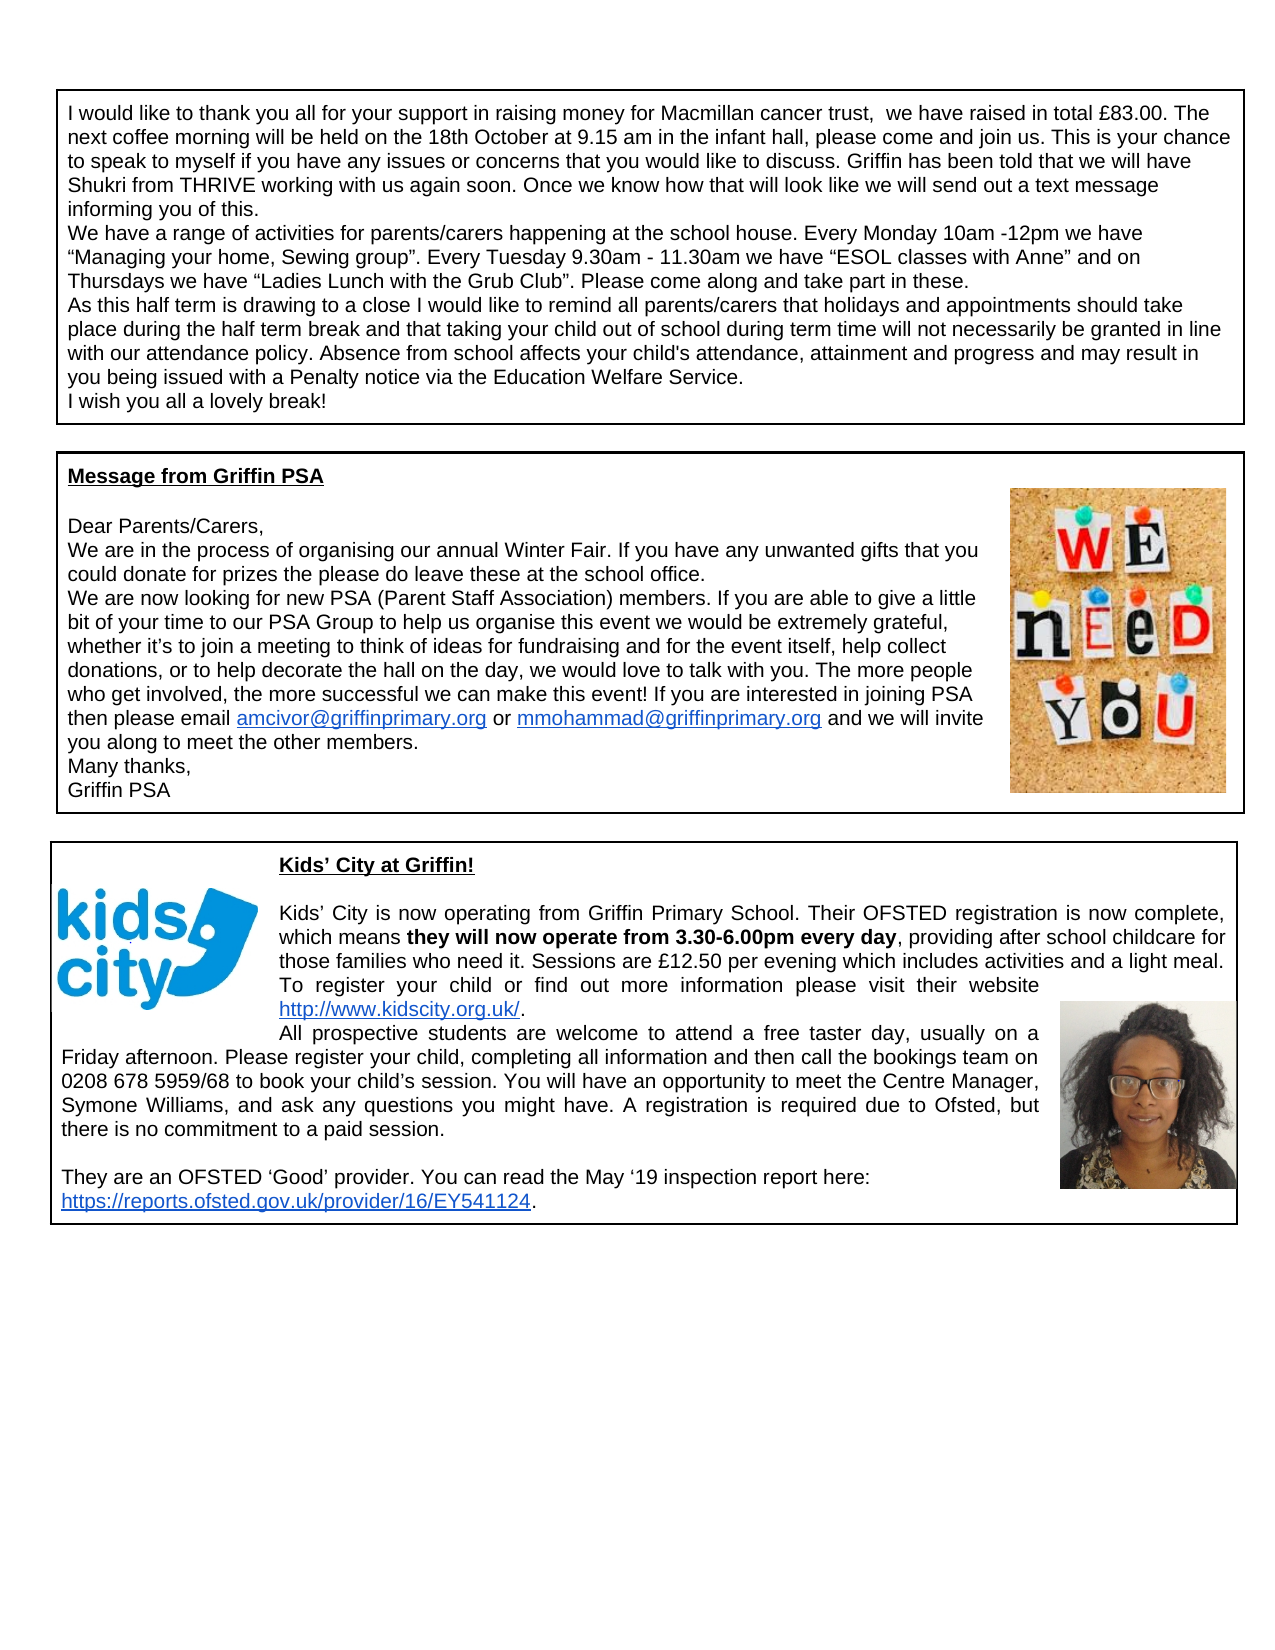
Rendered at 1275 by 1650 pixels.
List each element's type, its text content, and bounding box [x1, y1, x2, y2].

picture [1059, 1001, 1237, 1189]
table_header Message from Griffin PSA Dear Parents/Carers, We are in the process of organising our annual Winter Fair. If you have any unwanted gifts that you could donate for prizes the please do leave these at the school office. We are now looking for new PSA (Parent Staff Association) members. If you are able to give a little bit of your time to our PSA Group to help us organise this event we would be extremely grateful, whether it’s to join a meeting to think of ideas for fundraising and for the event itself, help collect donations, or to help decorate the hall on the day, we would love to talk with you. The more people who get involved, the more successful we can make this event! If you are interested in joining PSA then please email amcivor@griffinprimary.org or mmohammad@griffinprimary.org and we will invite you along to meet the other members. Many thanks, Griffin PSA [58, 454, 1243, 812]
table_header I would like to thank you all for your support in raising money for Macmillan cancer trust, we have raised in total £83.00. The next coffee morning will be held on the 18th October at 9.15 am in the infant hall, please come and join us. This is your chance to speak to myself if you have any issues or concerns that you would like to discuss. Griffin has been told that we will have Shukri from THRIVE working with us again soon. Once we know how that will look like we will send out a text message informing you of this. We have a range of activities for parents/carers happening at the school house. Every Monday 10am -12pm we have “Managing your home, Sewing group”. Every Tuesday 9.30am - 11.30am we have “ESOL classes with Anne” and on Thursdays we have “Ladies Lunch with the Grub Club”. Please come along and take part in these. As this half term is drawing to a close I would like to remind all parents/carers that holidays and appointments should take place during the half term break and that taking your child out of school during term time will not necessarily be granted in line with our attendance policy. Absence from school affects your child's attendance, attainment and progress and may result in you being issued with a Penalty notice via the Education Welfare Service. I wish you all a lovely break! [58, 91, 1243, 423]
table_header Kids’ City at Griffin! Kids’ City is now operating from Griffin Primary School. Their OFSTED registration is now complete, which means they will now operate from 3.30-6.00pm every day, providing after school childcare for those families who need it. Sessions are £12.50 per evening which includes activities and a light meal. To register your child or find out more information please visit their website http://www.kidscity.org.uk/. All prospective students are welcome to attend a free taster day, usually on a Friday afternoon. Please register your child, completing all information and then call the bookings team on 0208 678 5959/68 to book your child’s session. You will have an opportunity to meet the Centre Manager, Symone Williams, and ask any questions you might have. A registration is required due to Ofsted, but there is no commitment to a paid session. They are an OFSTED ‘Good’ provider. You can read the May ‘19 inspection report here: https://reports.ofsted.gov.uk/provider/16/EY541124. [52, 843, 1236, 1001]
table_header Kids’ City at Griffin! Kids’ City is now operating from Griffin Primary School. Their OFSTED registration is now complete, which means they will now operate from 3.30-6.00pm every day, providing after school childcare for those families who need it. Sessions are £12.50 per evening which includes activities and a light meal. To register your child or find out more information please visit their website http://www.kidscity.org.uk/. All prospective students are welcome to attend a free taster day, usually on a Friday afternoon. Please register your child, completing all information and then call the bookings team on 0208 678 5959/68 to book your child’s session. You will have an opportunity to meet the Centre Manager, Symone Williams, and ask any questions you might have. A registration is required due to Ofsted, but there is no commitment to a paid session. They are an OFSTED ‘Good’ provider. You can read the May ‘19 inspection report here: https://reports.ofsted.gov.uk/provider/16/EY541124. [52, 1012, 1236, 1223]
picture [51, 884, 261, 1012]
picture [1010, 488, 1227, 793]
